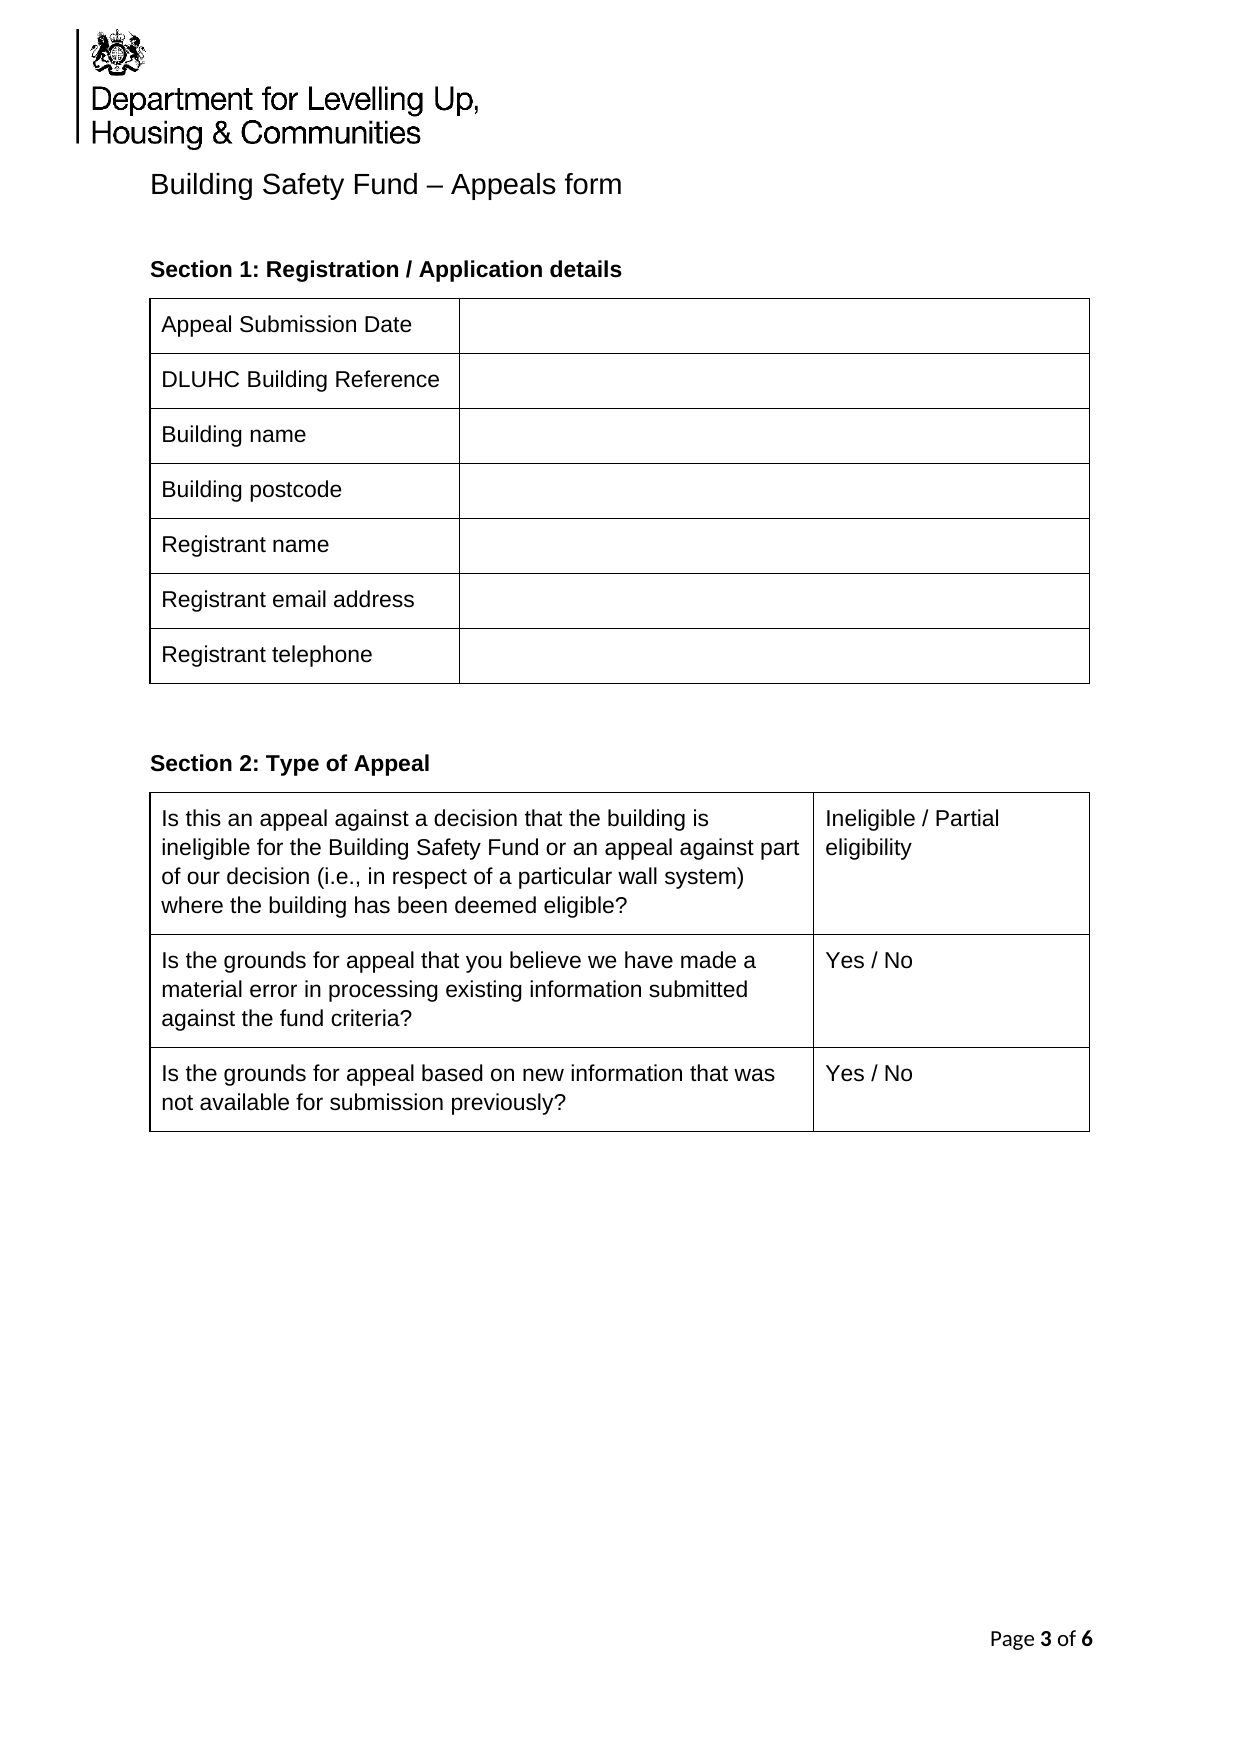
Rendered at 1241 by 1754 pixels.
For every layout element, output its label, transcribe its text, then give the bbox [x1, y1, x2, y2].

table_cell Is the grounds for appeal based on new information that was not available for submission previously? [151, 1048, 813, 1131]
text Section 1: Registration / Application details [150, 256, 1093, 283]
table_cell [460, 409, 1089, 463]
table_cell [460, 354, 1089, 408]
table_cell Registrant name [151, 519, 459, 573]
table_header Ineligible / Partial eligibility [814, 793, 1089, 934]
table_cell Yes / No [814, 1048, 1089, 1131]
table_cell Is the grounds for appeal that you believe we have made a material error in processing existing information submitted against the fund criteria? [151, 935, 813, 1047]
table_header Is this an appeal against a decision that the building is ineligible for the Building Safety Fund or an appeal against part of our decision (i.e., in respect of a particular wall system) where the building has been deemed eligible? [151, 793, 813, 934]
table_header [460, 299, 1089, 353]
table_cell DLUHC Building Reference [151, 354, 459, 408]
table_cell [460, 464, 1089, 518]
table_header Appeal Submission Date [151, 299, 459, 353]
text Section 2: Type of Appeal [150, 750, 1093, 777]
table_cell Yes / No [814, 935, 1089, 1047]
table_cell [460, 519, 1089, 573]
table_cell Building name [151, 409, 459, 463]
table_cell [460, 574, 1089, 628]
table_cell Registrant telephone [151, 629, 459, 683]
table_cell Building postcode [151, 464, 459, 518]
table_cell Registrant email address [151, 574, 459, 628]
table_cell [460, 629, 1089, 683]
